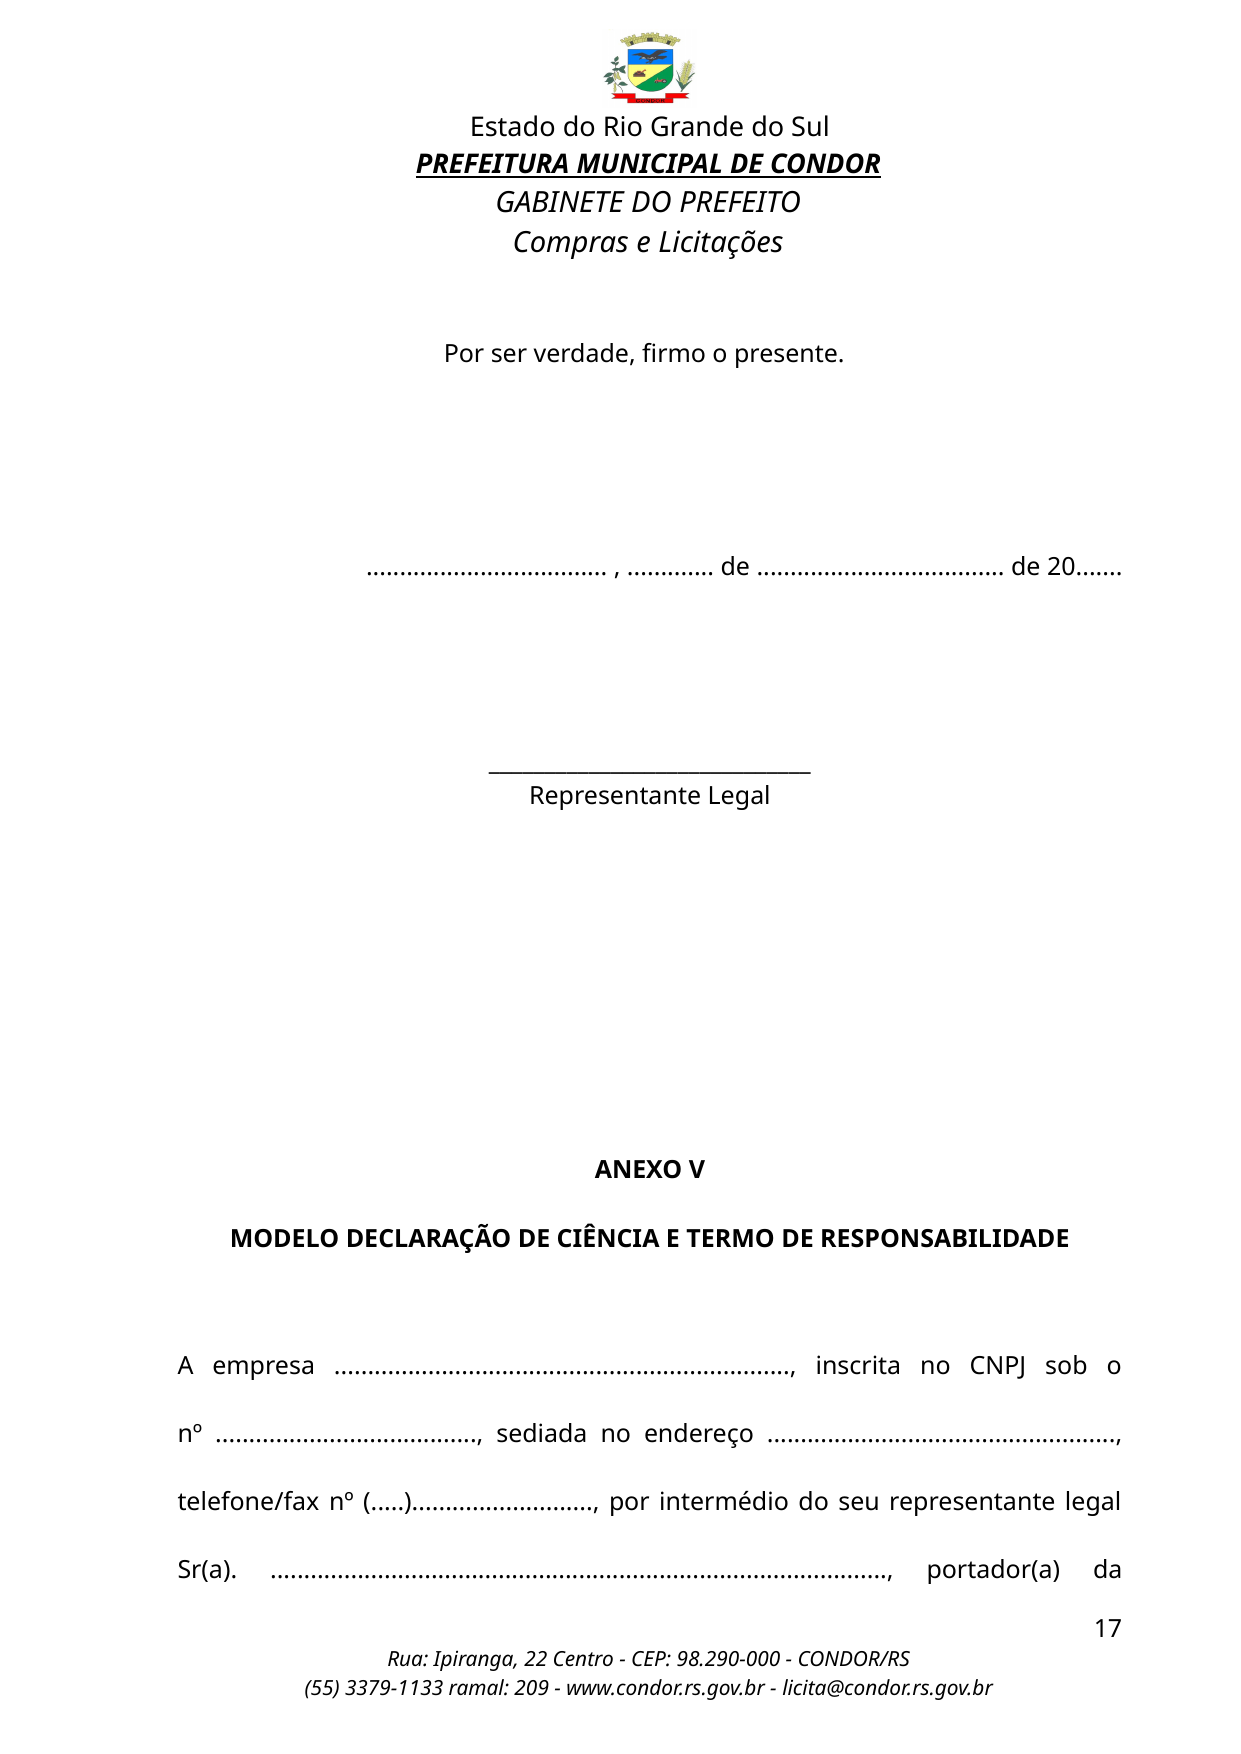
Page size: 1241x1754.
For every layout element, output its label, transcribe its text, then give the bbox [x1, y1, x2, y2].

text ANEXO V [177, 1152, 1122, 1186]
text Por ser verdade, firmo o presente. [414, 336, 1122, 370]
text _____________________________ [177, 743, 1122, 777]
text A empresa ...................................................................., inscrita no CNPJ sob o nº ......................................., sediada no endereço ...................................................., telefone/fax nº (.....)..........................., por intermédio do seu representante legal Sr(a). ............................................................................................, portador(a) da [177, 1347, 1122, 1586]
text Representante Legal [177, 777, 1122, 812]
text MODELO DECLARAÇÃO DE CIÊNCIA E TERMO DE RESPONSABILIDADE [177, 1220, 1122, 1254]
text .................................... , ............. de ..................................... de 20....... [177, 548, 1122, 582]
